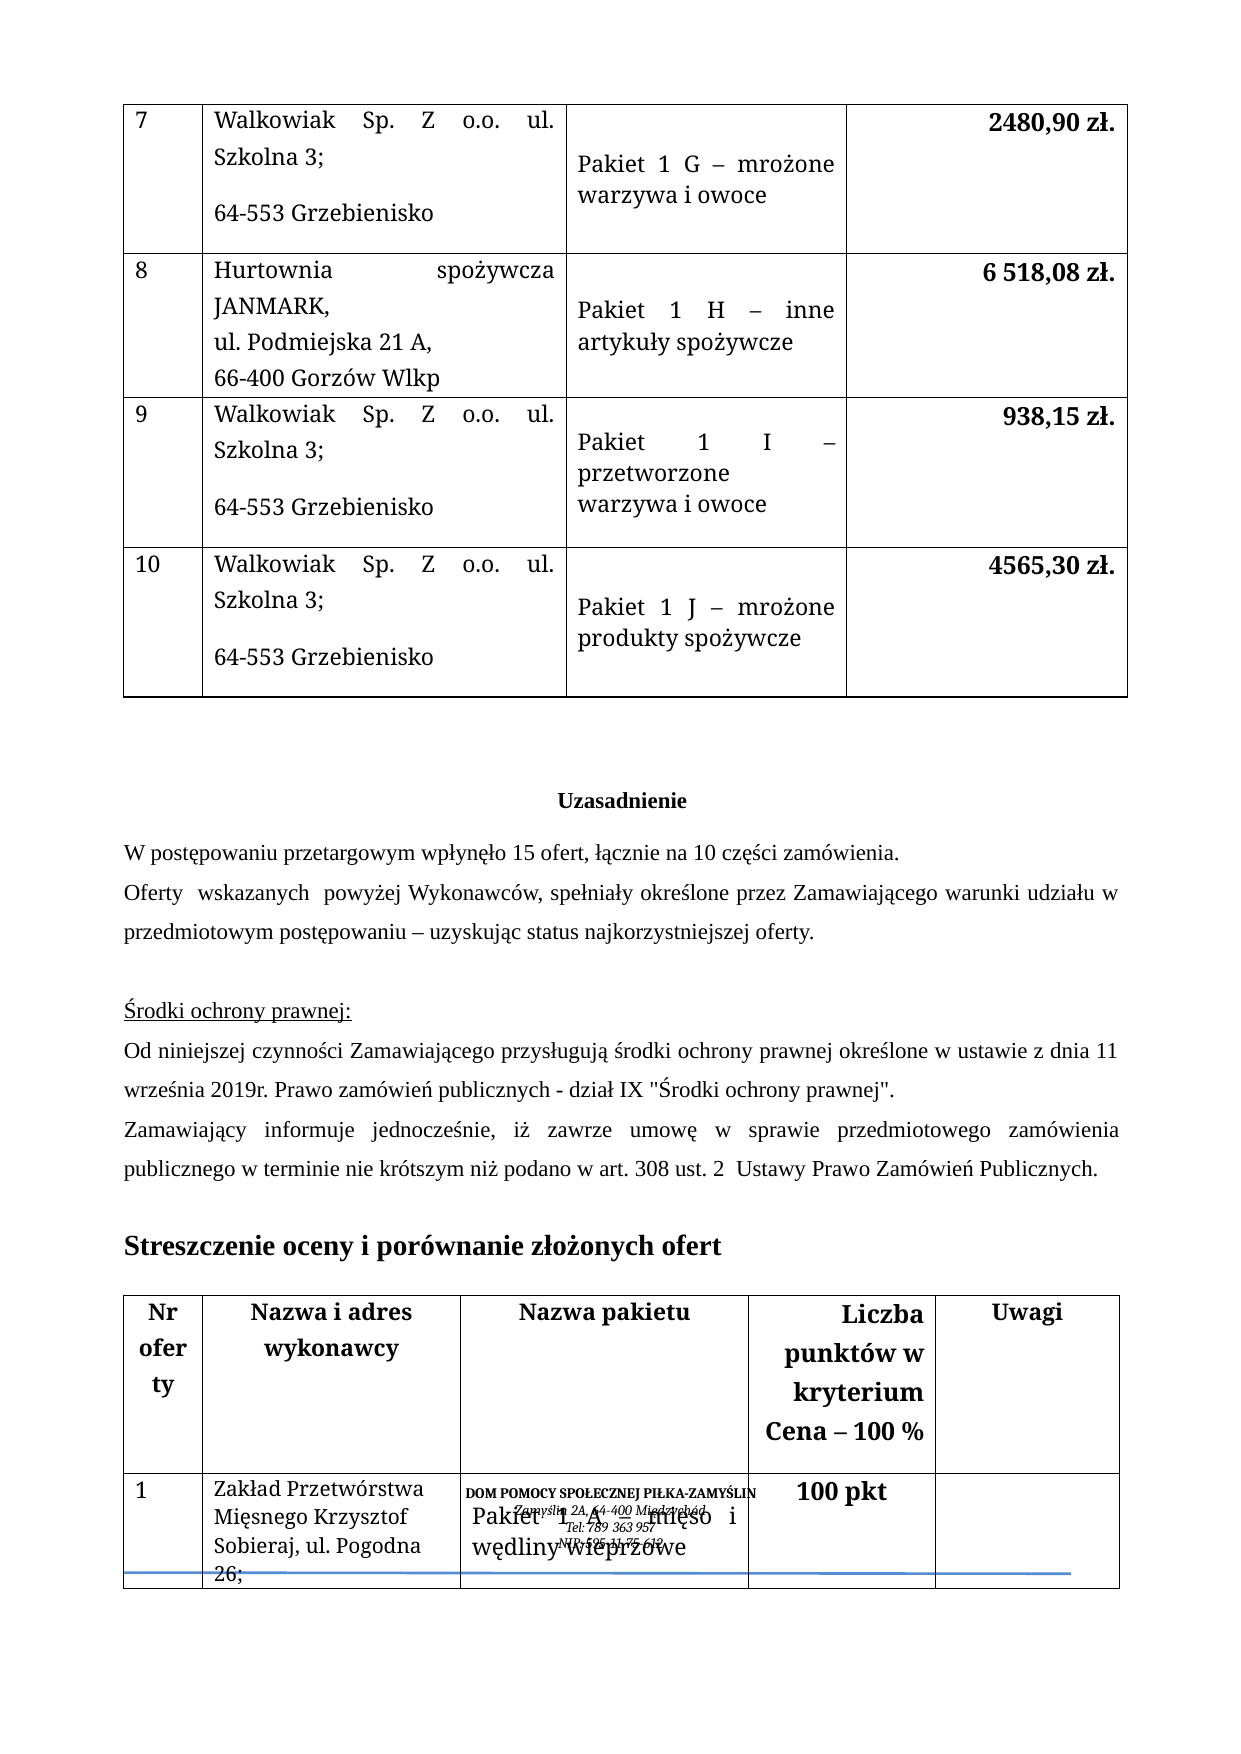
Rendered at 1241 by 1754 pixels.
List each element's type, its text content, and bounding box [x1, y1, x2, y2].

table_header Nazwa pakietu [461, 1296, 748, 1468]
text Oferty wskazanych powyżej Wykonawców, spełniały określone przez Zamawiającego warunki udziału w przedmiotowym postępowaniu – uzyskując status najkorzystniejszej oferty. [123, 879, 1120, 945]
table_cell 1 [124, 1574, 202, 1588]
table_header Nr oferty [124, 1296, 202, 1473]
text Streszczenie oceny i porównanie złożonych ofert [123, 1228, 1120, 1262]
table_cell Pakiet 1 H – inne artykuły spożywcze [567, 254, 846, 397]
text Uzasadnienie [123, 787, 1120, 813]
table_header Nazwa i adres wykonawcy [203, 1296, 460, 1468]
text Środki ochrony prawnej: [123, 997, 1120, 1024]
table_cell Zakład Przetwórstwa Mięsnego Krzysztof Sobieraj, ul. Pogodna 26; 66-435 Krzeszyce [203, 1575, 460, 1588]
table_cell 9 [124, 398, 202, 547]
table_cell Hurtownia spożywcza JANMARK, ul. Podmiejska 21 A, 66-400 Gorzów Wlkp [203, 254, 566, 397]
table_cell Walkowiak Sp. Z o.o. ul. Szkolna 3; 64-553 Grzebienisko [203, 548, 566, 696]
table_header Uwagi [936, 1296, 1119, 1473]
table_cell 938,15 zł. [847, 398, 1127, 547]
table_cell 4565,30 zł. [847, 548, 1127, 696]
table_cell Pakiet 1 A – mięso i wędliny wieprzowe [461, 1575, 748, 1588]
table_cell [936, 1474, 1119, 1588]
table_cell 7 [124, 105, 202, 253]
table_cell 100 pkt [749, 1575, 935, 1588]
table_cell Pakiet 1 G – mrożone warzywa i owoce [567, 153, 846, 253]
table_header Liczba punktów w kryterium Cena – 100 % [749, 1296, 935, 1468]
table_cell Pakiet 1 I – przetworzone warzywa i owoce [567, 398, 846, 547]
text Zamawiający informuje jednocześnie, iż zawrze umowę w sprawie przedmiotowego zamówienia publicznego w terminie nie krótszym niż podano w art. 308 ust. 2 Ustawy Prawo Zamówień Publicznych. [123, 1116, 1120, 1182]
text W postępowaniu przetargowym wpłynęło 15 ofert, łącznie na 10 części zamówienia. [123, 839, 1120, 866]
text Od niniejszej czynności Zamawiającego przysługują środki ochrony prawnej określone w ustawie z dnia 11 września 2019r. Prawo zamówień publicznych - dział IX "Środki ochrony prawnej". [123, 1037, 1120, 1103]
table_cell 2480,90 zł. [847, 105, 1127, 253]
table_cell 6 518,08 zł. [847, 254, 1127, 397]
table_cell Pakiet 1 J – mrożone produkty spożywcze [567, 548, 846, 696]
table_cell 1 [124, 1474, 142, 1571]
table_cell Walkowiak Sp. Z o.o. ul. Szkolna 3; 64-553 Grzebienisko [203, 398, 566, 547]
table_cell 10 [124, 548, 202, 696]
table_cell Walkowiak Sp. Z o.o. ul. Szkolna 3; 64-553 Grzebienisko [203, 105, 566, 253]
table_cell 8 [124, 254, 202, 397]
